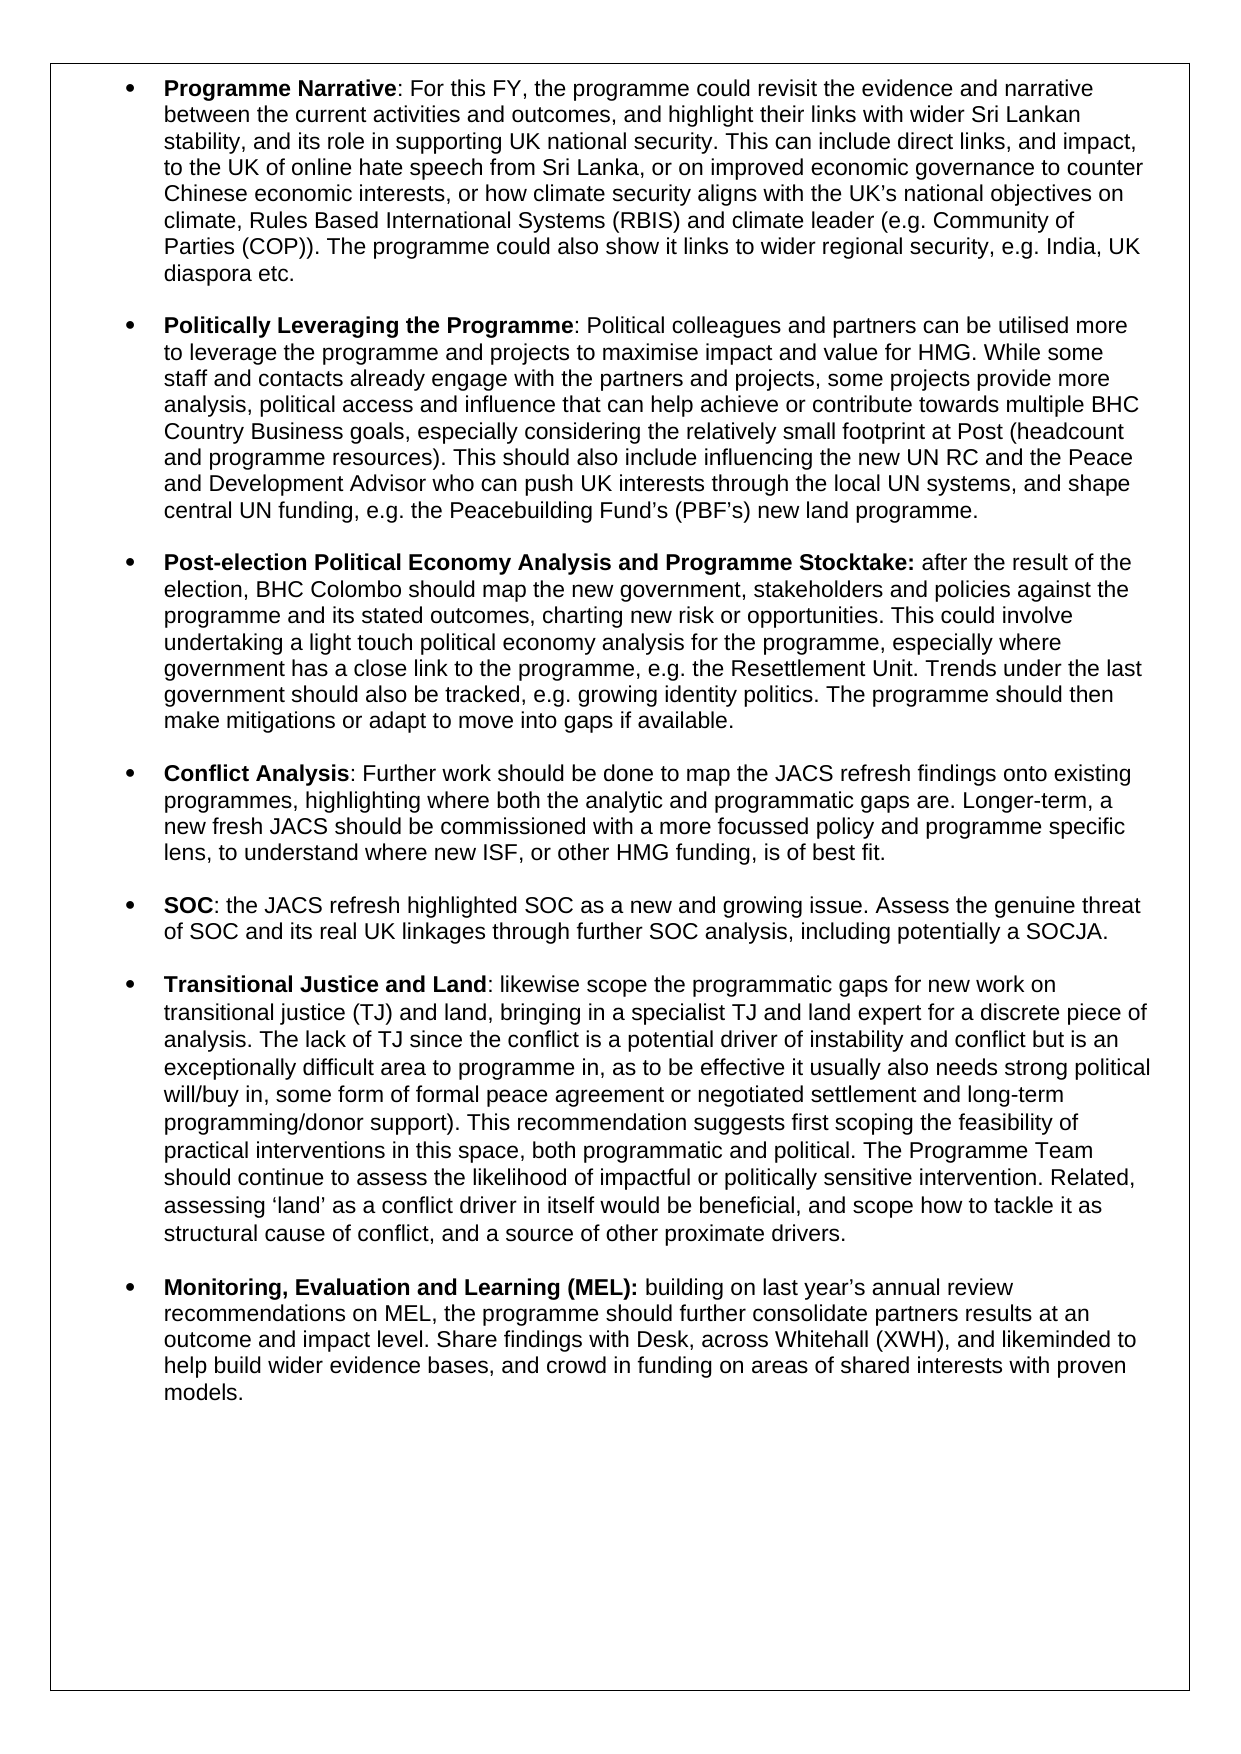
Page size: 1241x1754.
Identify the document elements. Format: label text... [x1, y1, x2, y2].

list Programme Narrative: For this FY, the programme could revisit the evidence and narrative between the current activities and outcomes, and highlight their links with wider Sri Lankan stability, and its role in supporting UK national security. This can include direct links, and impact, to the UK of online hate speech from Sri Lanka, or on improved economic governance to counter Chinese economic interests, or how climate security aligns with the UK’s national objectives on climate, Rules Based International Systems (RBIS) and climate leader (e.g. Community of Parties (COP)). The programme could also show it links to wider regional security, e.g. India, UK diaspora etc. [126, 75, 1152, 286]
list Monitoring, Evaluation and Learning (MEL): building on last year’s annual review recommendations on MEL, the programme should further consolidate partners results at an outcome and impact level. Share findings with Desk, across Whitehall (XWH), and likeminded to help build wider evidence bases, and crowd in funding on areas of shared interests with proven models. [126, 1273, 1152, 1405]
list SOC: the JACS refresh highlighted SOC as a new and growing issue. Assess the genuine threat of SOC and its real UK linkages through further SOC analysis, including potentially a SOCJA. [126, 892, 1152, 945]
list Conflict Analysis: Further work should be done to map the JACS refresh findings onto existing programmes, highlighting where both the analytic and programmatic gaps are. Longer-term, a new fresh JACS should be commissioned with a more focussed policy and programme specific lens, to understand where new ISF, or other HMG funding, is of best fit. [126, 760, 1152, 866]
list Post-election Political Economy Analysis and Programme Stocktake: after the result of the election, BHC Colombo should map the new government, stakeholders and policies against the programme and its stated outcomes, charting new risk or opportunities. This could involve undertaking a light touch political economy analysis for the programme, especially where government has a close link to the programme, e.g. the Resettlement Unit. Trends under the last government should also be tracked, e.g. growing identity politics. The programme should then make mitigations or adapt to move into gaps if available. [126, 549, 1152, 734]
list Politically Leveraging the Programme: Political colleagues and partners can be utilised more to leverage the programme and projects to maximise impact and value for HMG. While some staff and contacts already engage with the partners and projects, some projects provide more analysis, political access and influence that can help achieve or contribute towards multiple BHC Country Business goals, especially considering the relatively small footprint at Post (headcount and programme resources). This should also include influencing the new UN RC and the Peace and Development Advisor who can push UK interests through the local UN systems, and shape central UN funding, e.g. the Peacebuilding Fund’s (PBF’s) new land programme. [126, 312, 1152, 523]
list Transitional Justice and Land: likewise scope the programmatic gaps for new work on transitional justice (TJ) and land, bringing in a specialist TJ and land expert for a discrete piece of analysis. The lack of TJ since the conflict is a potential driver of instability and conflict but is an exceptionally difficult area to programme in, as to be effective it usually also needs strong political will/buy in, some form of formal peace agreement or negotiated settlement and long-term programming/donor support). This recommendation suggests first scoping the feasibility of practical interventions in this space, both programmatic and political. The Programme Team should continue to assess the likelihood of impactful or politically sensitive intervention. Related, assessing ‘land’ as a conflict driver in itself would be beneficial, and scope how to tackle it as structural cause of conflict, and a source of other proximate drivers. [126, 971, 1152, 1246]
